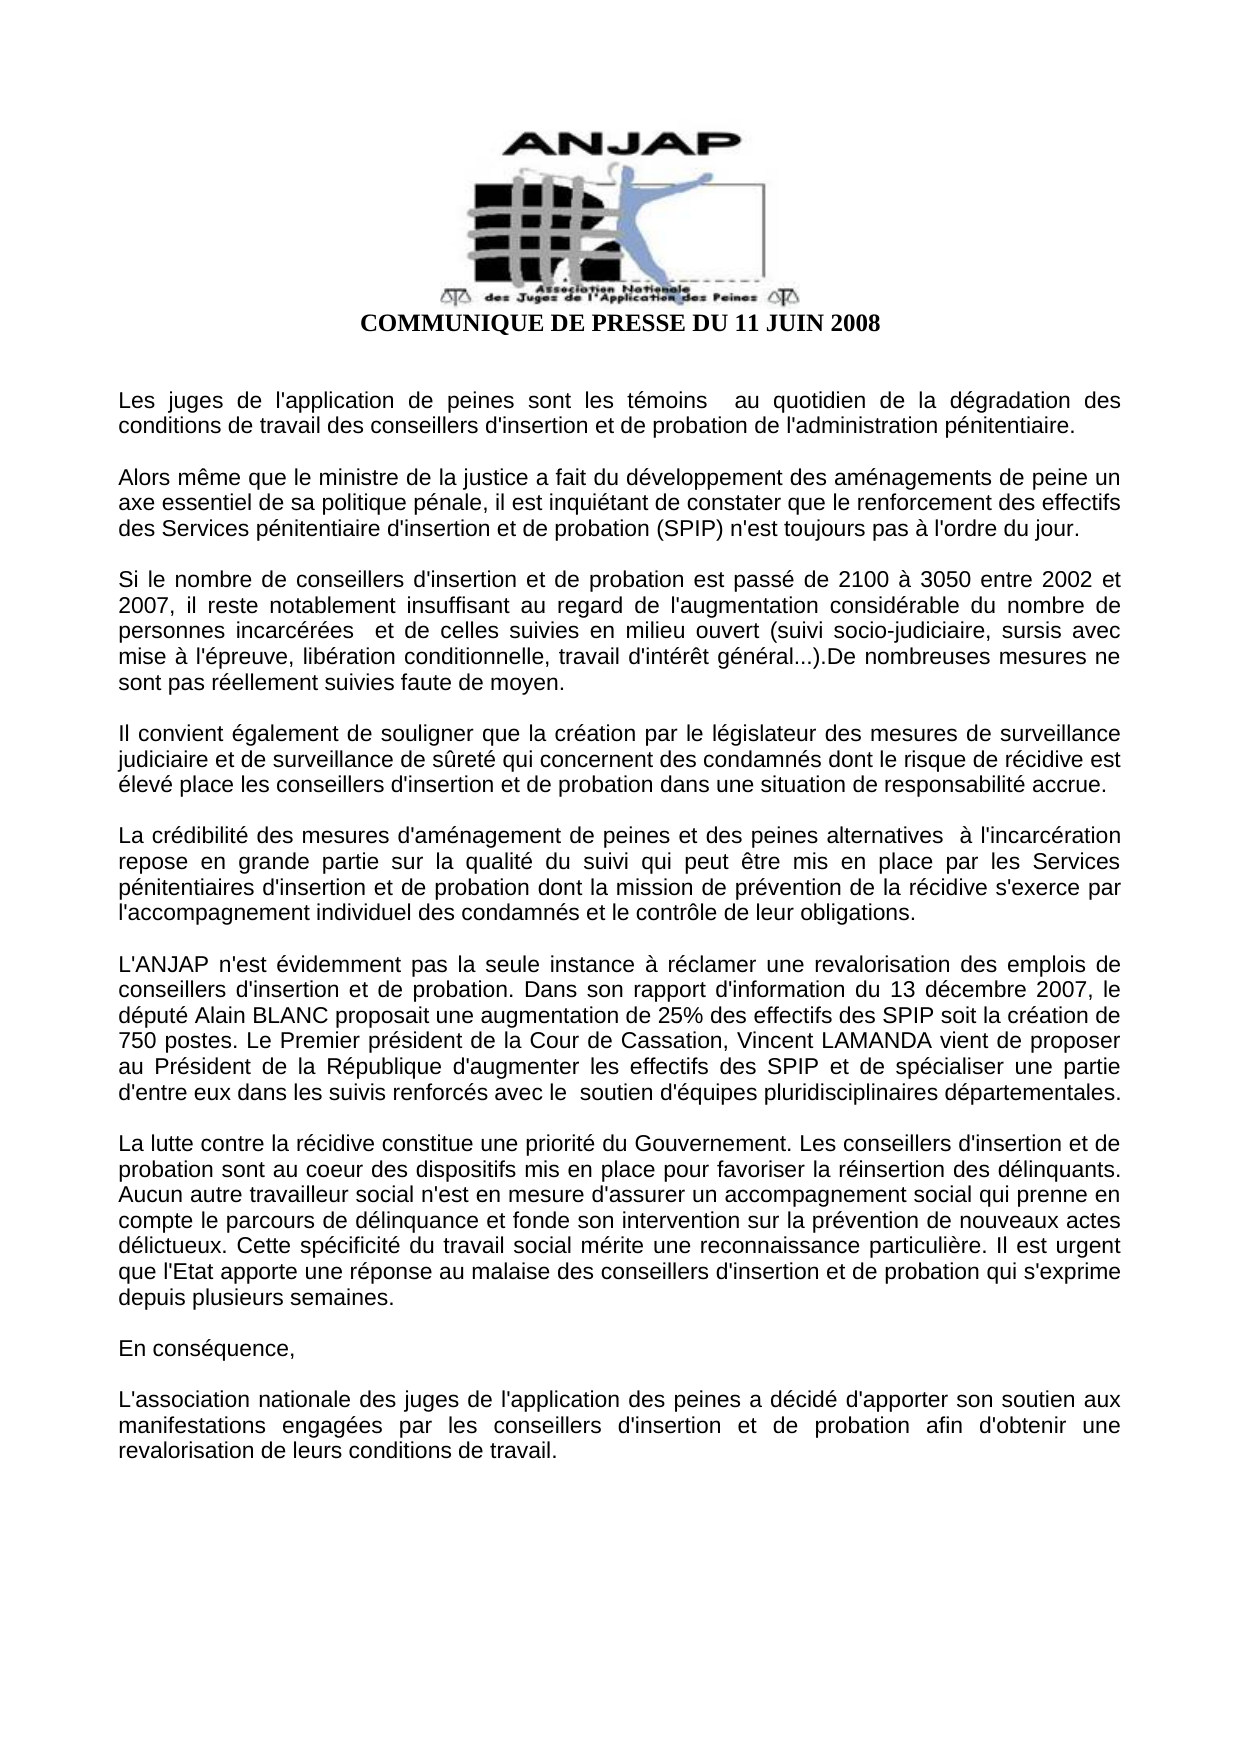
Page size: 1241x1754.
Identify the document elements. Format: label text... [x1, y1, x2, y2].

text L'association nationale des juges de l'application des peines a décidé d'apporter son soutien aux manifestations engagées par les conseillers d'insertion et de probation afin d'obtenir une revalorisation de leurs conditions de travail. [118, 1387, 1122, 1464]
text L'ANJAP n'est évidemment pas la seule instance à réclamer une revalorisation des emplois de conseillers d'insertion et de probation. Dans son rapport d'information du 13 décembre 2007, le député Alain BLANC proposait une augmentation de 25% des effectifs des SPIP soit la création de 750 postes. Le Premier président de la Cour de Cassation, Vincent LAMANDA vient de proposer au Président de la République d'augmenter les effectifs des SPIP et de spécialiser une partie d'entre eux dans les suivis renforcés avec le soutien d'équipes pluridisciplinaires départementales. [118, 951, 1122, 1105]
text Il convient également de souligner que la création par le législateur des mesures de surveillance judiciaire et de surveillance de sûreté qui concernent des condamnés dont le risque de récidive est élevé place les conseillers d'insertion et de probation dans une situation de responsabilité accrue. [118, 721, 1122, 797]
text Les juges de l'application de peines sont les témoins au quotidien de la dégradation des conditions de travail des conseillers d'insertion et de probation de l'administration pénitentiaire. [118, 387, 1122, 439]
text En conséquence, [118, 1336, 1122, 1361]
text La lutte contre la récidive constitue une priorité du Gouvernement. Les conseillers d'insertion et de probation sont au coeur des dispositifs mis en place pour favoriser la réinsertion des délinquants. Aucun autre travailleur social n'est en mesure d'assurer un accompagnement social qui prenne en compte le parcours de délinquance et fonde son intervention sur la prévention de nouveaux actes délictueux. Cette spécificité du travail social mérite une reconnaissance particulière. Il est urgent que l'Etat apporte une réponse au malaise des conseillers d'insertion et de probation qui s'exprime depuis plusieurs semaines. [118, 1131, 1122, 1310]
text Alors même que le ministre de la justice a fait du développement des aménagements de peine un axe essentiel de sa politique pénale, il est inquiétant de constater que le renforcement des effectifs des Services pénitentiaire d'insertion et de probation (SPIP) n'est toujours pas à l'ordre du jour. [118, 464, 1122, 541]
text COMMUNIQUE DE PRESSE DU 11 JUIN 2008 [118, 118, 1122, 336]
picture [440, 118, 800, 309]
text Si le nombre de conseillers d'insertion et de probation est passé de 2100 à 3050 entre 2002 et 2007, il reste notablement insuffisant au regard de l'augmentation considérable du nombre de personnes incarcérées et de celles suivies en milieu ouvert (suivi socio-judiciaire, sursis avec mise à l'épreuve, libération conditionnelle, travail d'intérêt général...).De nombreuses mesures ne sont pas réellement suivies faute de moyen. [118, 567, 1122, 695]
text La crédibilité des mesures d'aménagement de peines et des peines alternatives à l'incarcération repose en grande partie sur la qualité du suivi qui peut être mis en place par les Services pénitentiaires d'insertion et de probation dont la mission de prévention de la récidive s'exerce par l'accompagnement individuel des condamnés et le contrôle de leur obligations. [118, 823, 1122, 926]
